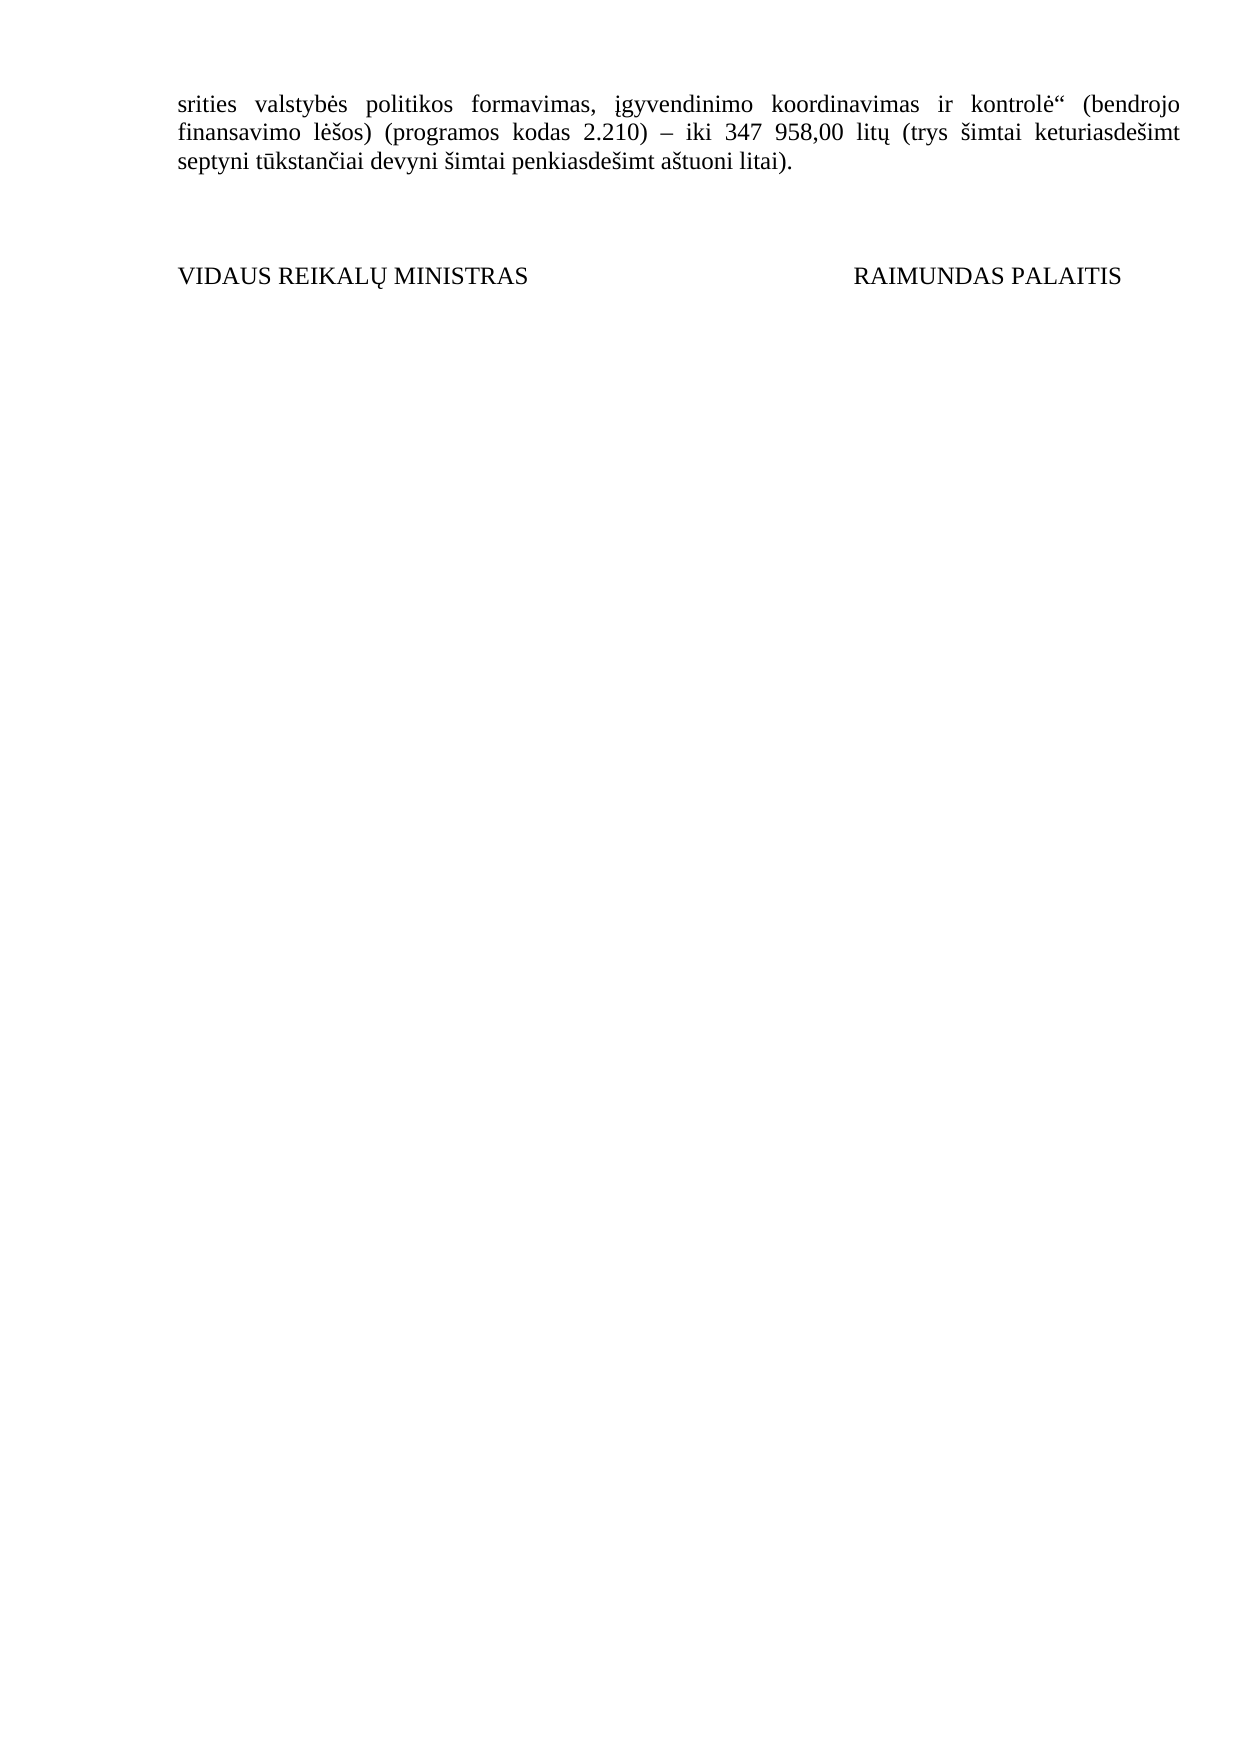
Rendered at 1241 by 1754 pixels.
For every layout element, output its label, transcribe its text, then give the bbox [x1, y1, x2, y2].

text srities valstybės politikos formavimas, įgyvendinimo koordinavimas ir kontrolė“ (bendrojo finansavimo lėšos) (programos kodas 2.210) – iki 347 958,00 litų (trys šimtai keturiasdešimt septyni tūkstančiai devyni šimtai penkiasdešimt aštuoni litai). [177, 89, 1181, 175]
text Vidaus reikalų ministras Raimundas Palaitis [177, 261, 1181, 290]
